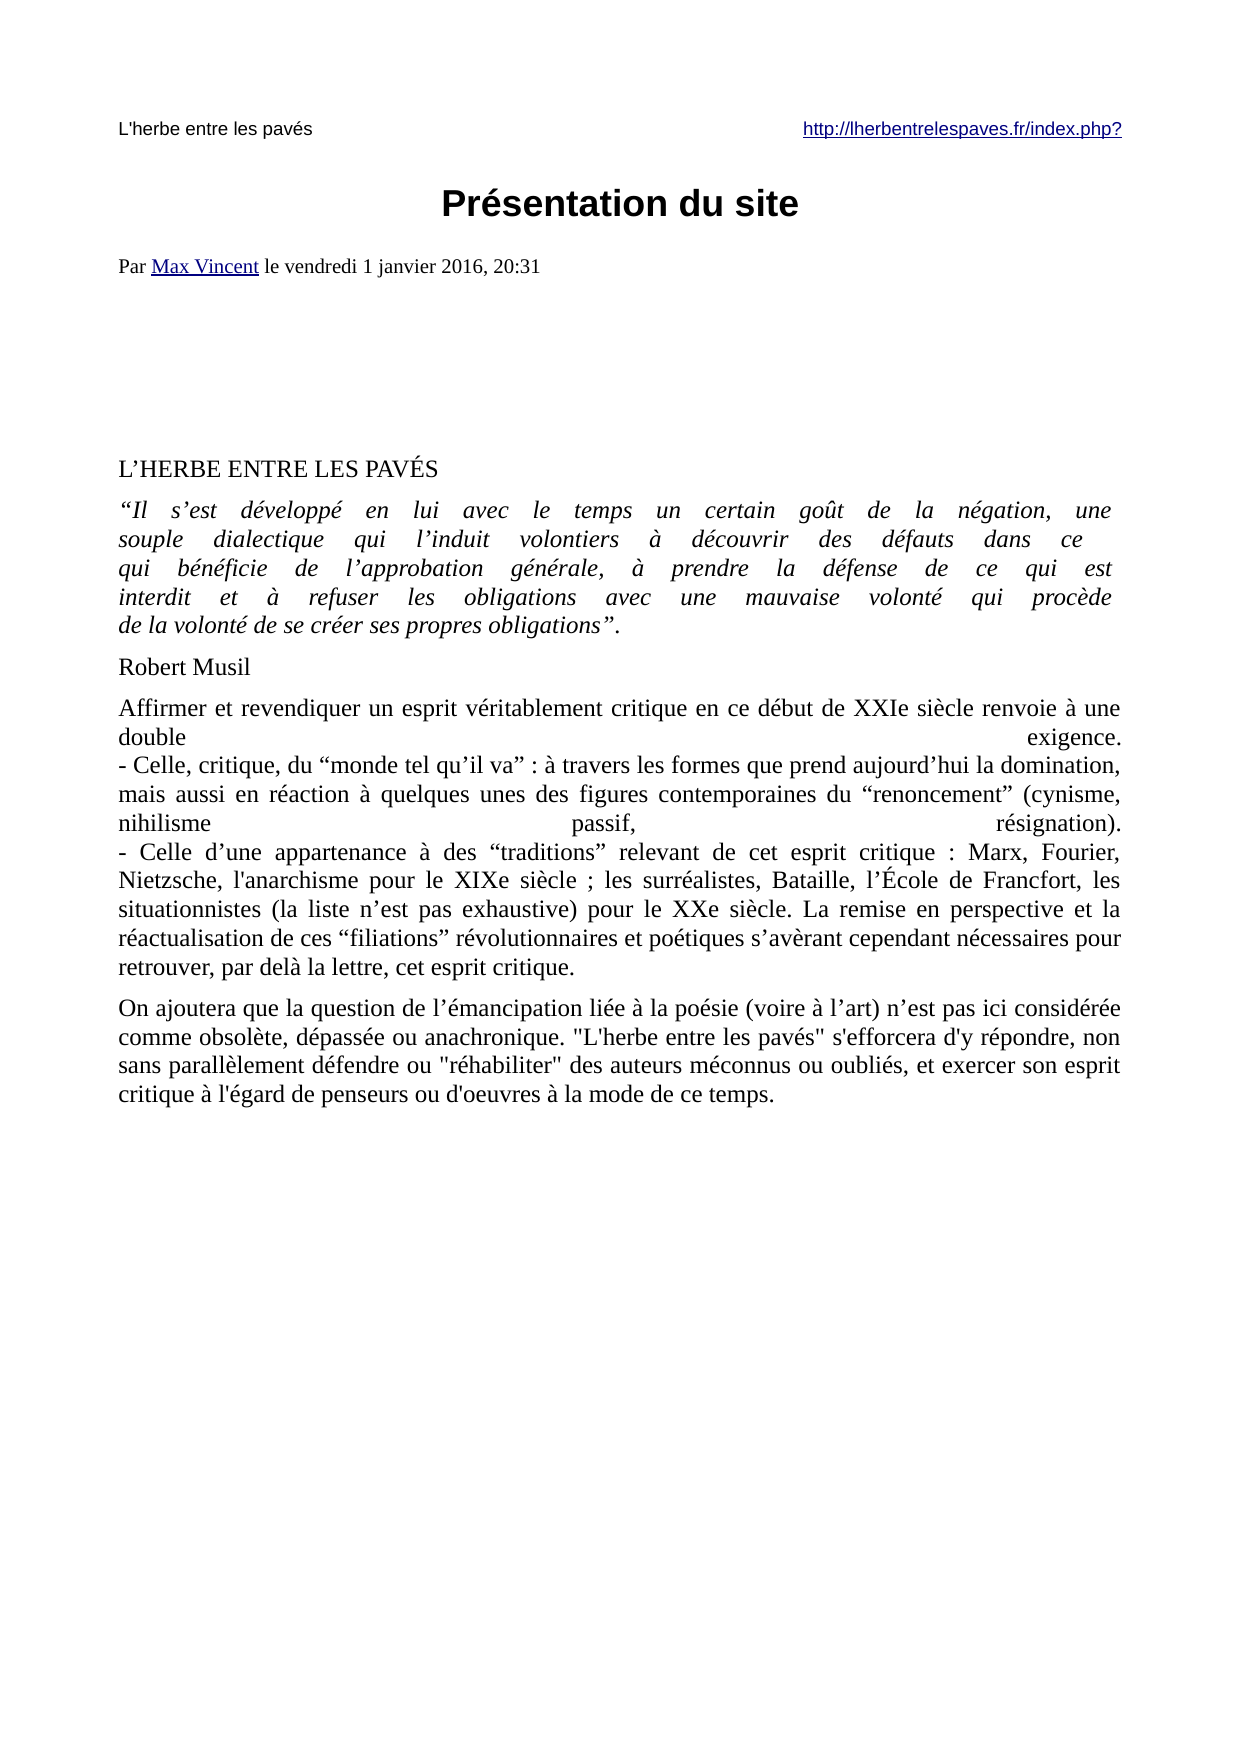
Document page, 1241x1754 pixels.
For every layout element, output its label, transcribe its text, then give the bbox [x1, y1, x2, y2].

text L’HERBE ENTRE LES PAVÉS [118, 454, 1122, 483]
text L'herbe entre les pavés http://lherbentrelespaves.fr/index.php? [118, 118, 1122, 140]
text Affirmer et revendiquer un esprit véritablement critique en ce début de XXIe siècle renvoie à une double exigence. - Celle, critique, du “monde tel qu’il va” : à travers les formes que prend aujourd’hui la domination, mais aussi en réaction à quelques unes des figures contemporaines du “renoncement” (cynisme, nihilisme passif, résignation). - Celle d’une appartenance à des “traditions” relevant de cet esprit critique : Marx, Fourier, Nietzsche, l'anarchisme pour le XIXe siècle ; les surréalistes, Bataille, l’École de Francfort, les situationnistes (la liste n’est pas exhaustive) pour le XXe siècle. La remise en perspective et la réactualisation de ces “filiations” révolutionnaires et poétiques s’avèrant cependant nécessaires pour retrouver, par delà la lettre, cet esprit critique. [118, 693, 1122, 981]
text “Il s’est développé en lui avec le temps un certain goût de la négation, une souple dialectique qui l’induit volontiers à découvrir des défauts dans ce qui bénéficie de l’approbation générale, à prendre la défense de ce qui est interdit et à refuser les obligations avec une mauvaise volonté qui procède de la volonté de se créer ses propres obligations”. [118, 496, 1122, 639]
title Présentation du site [118, 181, 1122, 224]
text On ajoutera que la question de l’émancipation liée à la poésie (voire à l’art) n’est pas ici considérée comme obsolète, dépassée ou anachronique. "L'herbe entre les pavés" s'efforcera d'y répondre, non sans parallèlement défendre ou "réhabiliter" des auteurs méconnus ou oubliés, et exercer son esprit critique à l'égard de penseurs ou d'oeuvres à la mode de ce temps. [118, 993, 1122, 1108]
text Par Max Vincent le vendredi 1 janvier 2016, 20:31 [118, 254, 1122, 278]
text Robert Musil [118, 652, 1122, 681]
